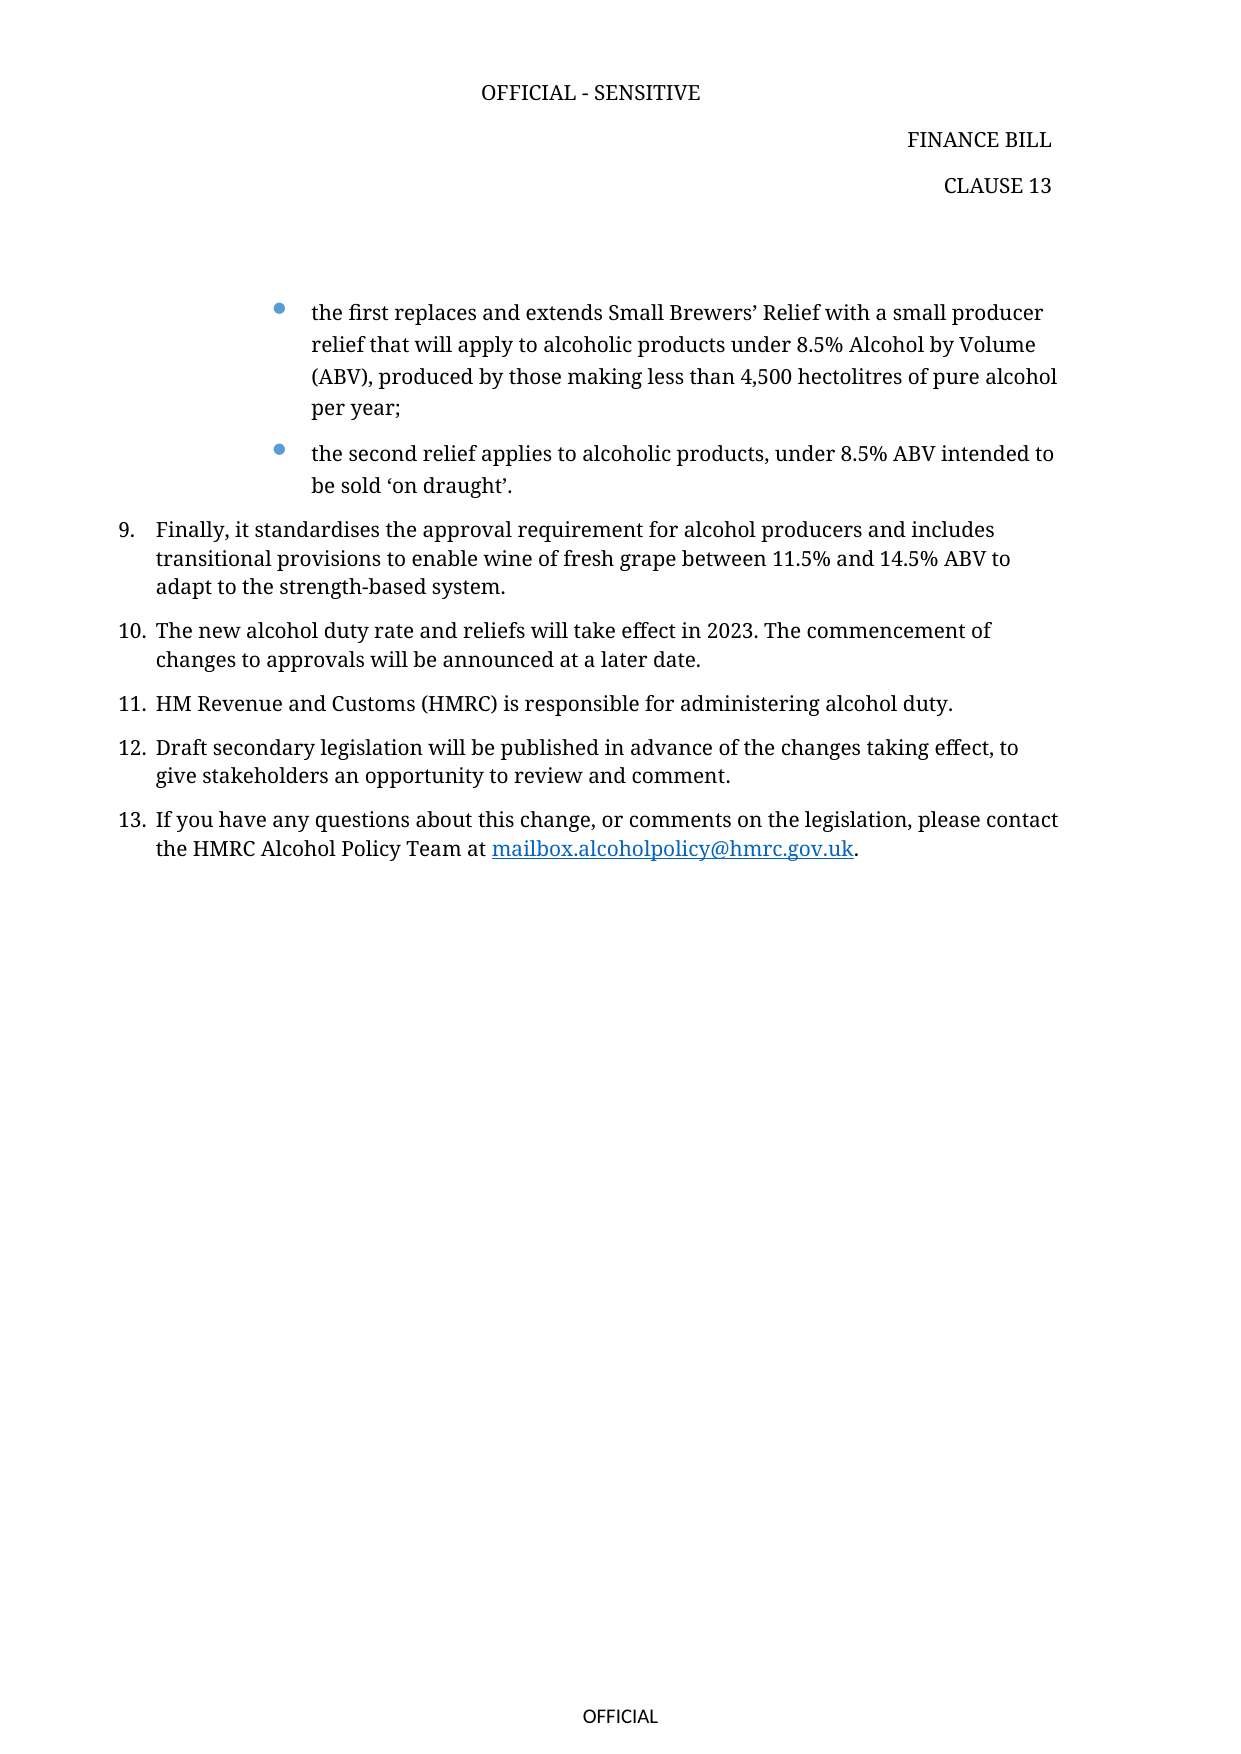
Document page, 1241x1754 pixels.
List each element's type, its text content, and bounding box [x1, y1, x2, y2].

list the second relief applies to alcoholic products, under 8.5% ABV intended to be sold ‘on draught’. [274, 437, 1063, 500]
list HM Revenue and Customs (HMRC) is responsible for administering alcohol duty. [118, 689, 1063, 717]
list Finally, it standardises the approval requirement for alcohol producers and includes transitional provisions to enable wine of fresh grape between 11.5% and 14.5% ABV to adapt to the strength-based system. [118, 515, 1063, 601]
list If you have any questions about this change, or comments on the legislation, please contact the HMRC Alcohol Policy Team at mailbox.alcoholpolicy@hmrc.gov.uk. [118, 805, 1063, 862]
list Draft secondary legislation will be published in advance of the changes taking effect, to give stakeholders an opportunity to review and comment. [118, 733, 1063, 790]
list The new alcohol duty rate and reliefs will take effect in 2023. The commencement of changes to approvals will be announced at a later date. [118, 616, 1063, 673]
list the first replaces and extends Small Brewers’ Relief with a small producer relief that will apply to alcoholic products under 8.5% Alcohol by Volume (ABV), produced by those making less than 4,500 hectolitres of pure alcohol per year; [274, 297, 1063, 422]
